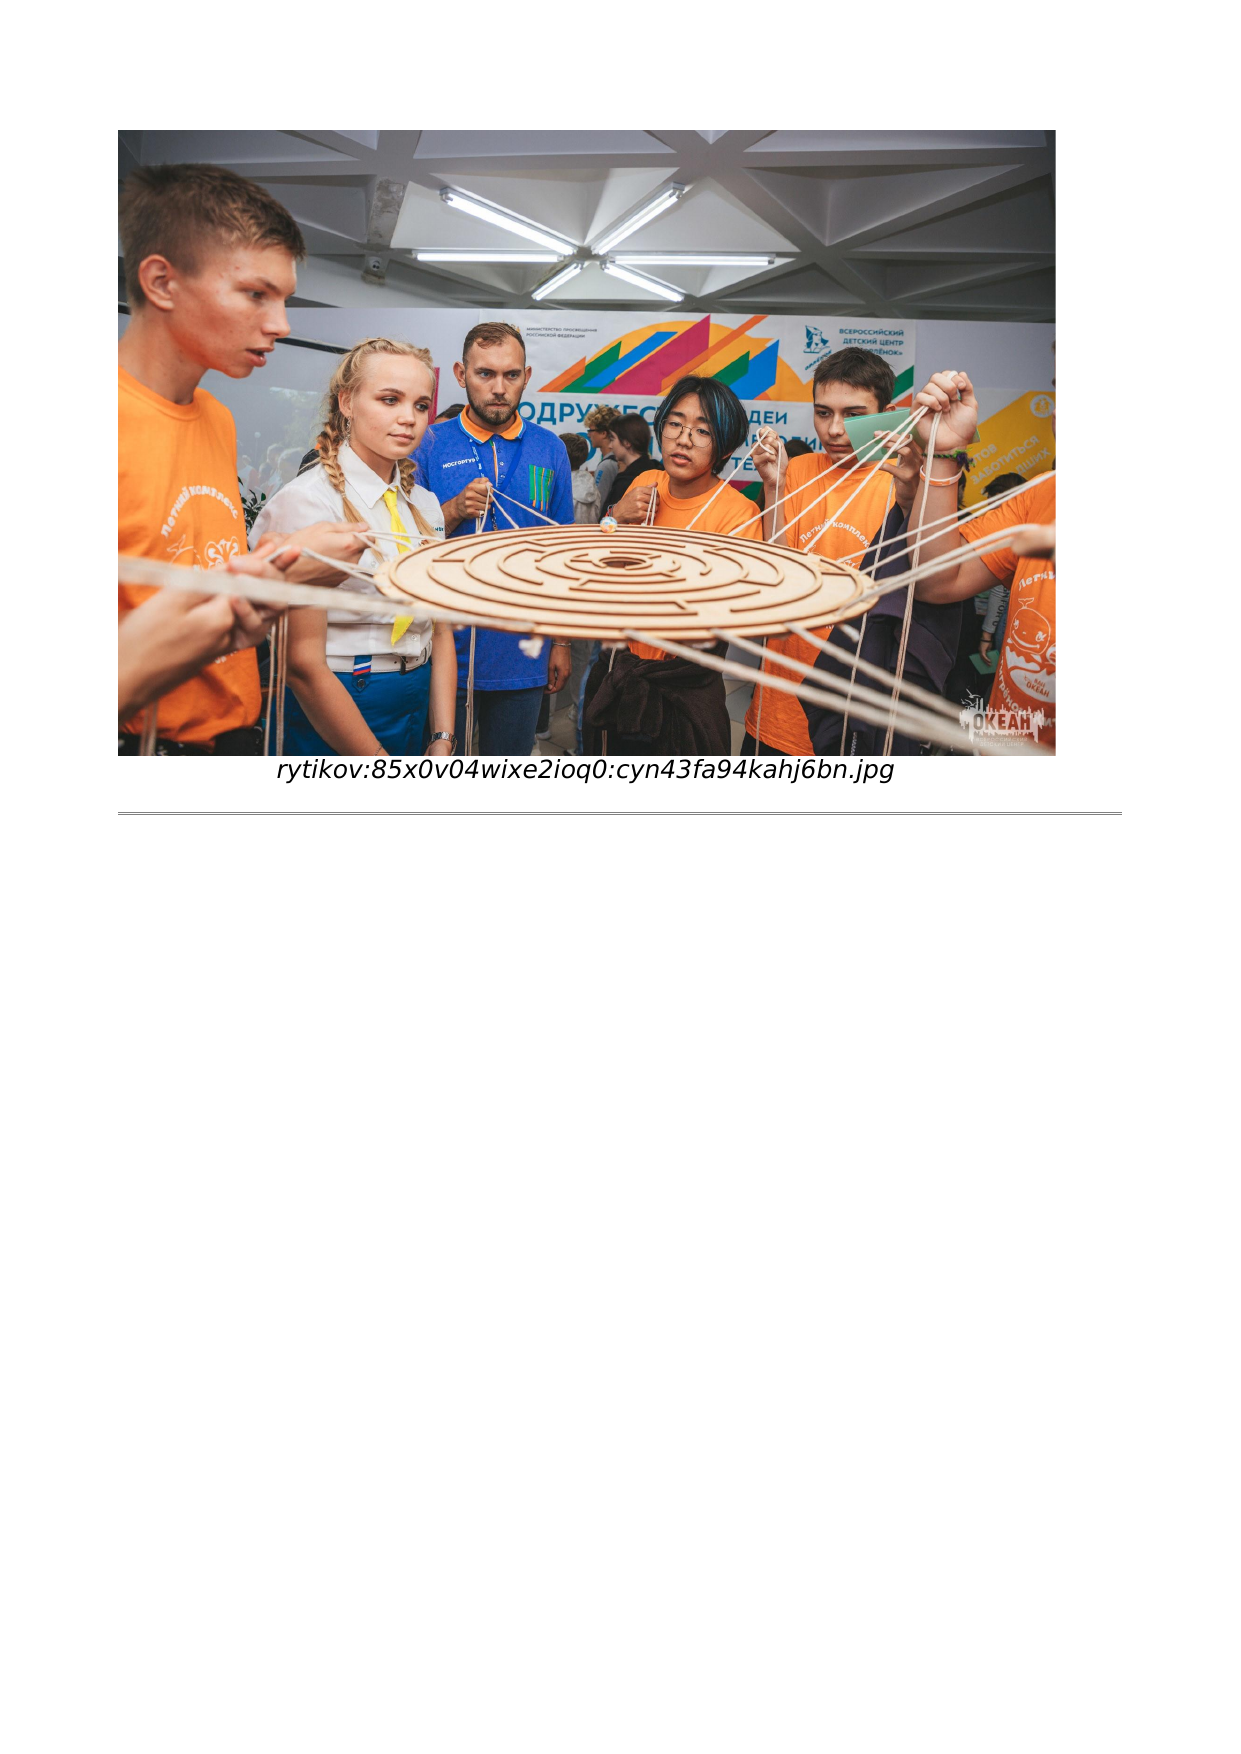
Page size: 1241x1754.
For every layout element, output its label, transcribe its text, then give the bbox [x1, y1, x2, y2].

picture [118, 130, 1056, 756]
text rytikov:85x0v04wixe2ioq0:cyn43fa94kahj6bn.jpg [118, 756, 1056, 785]
